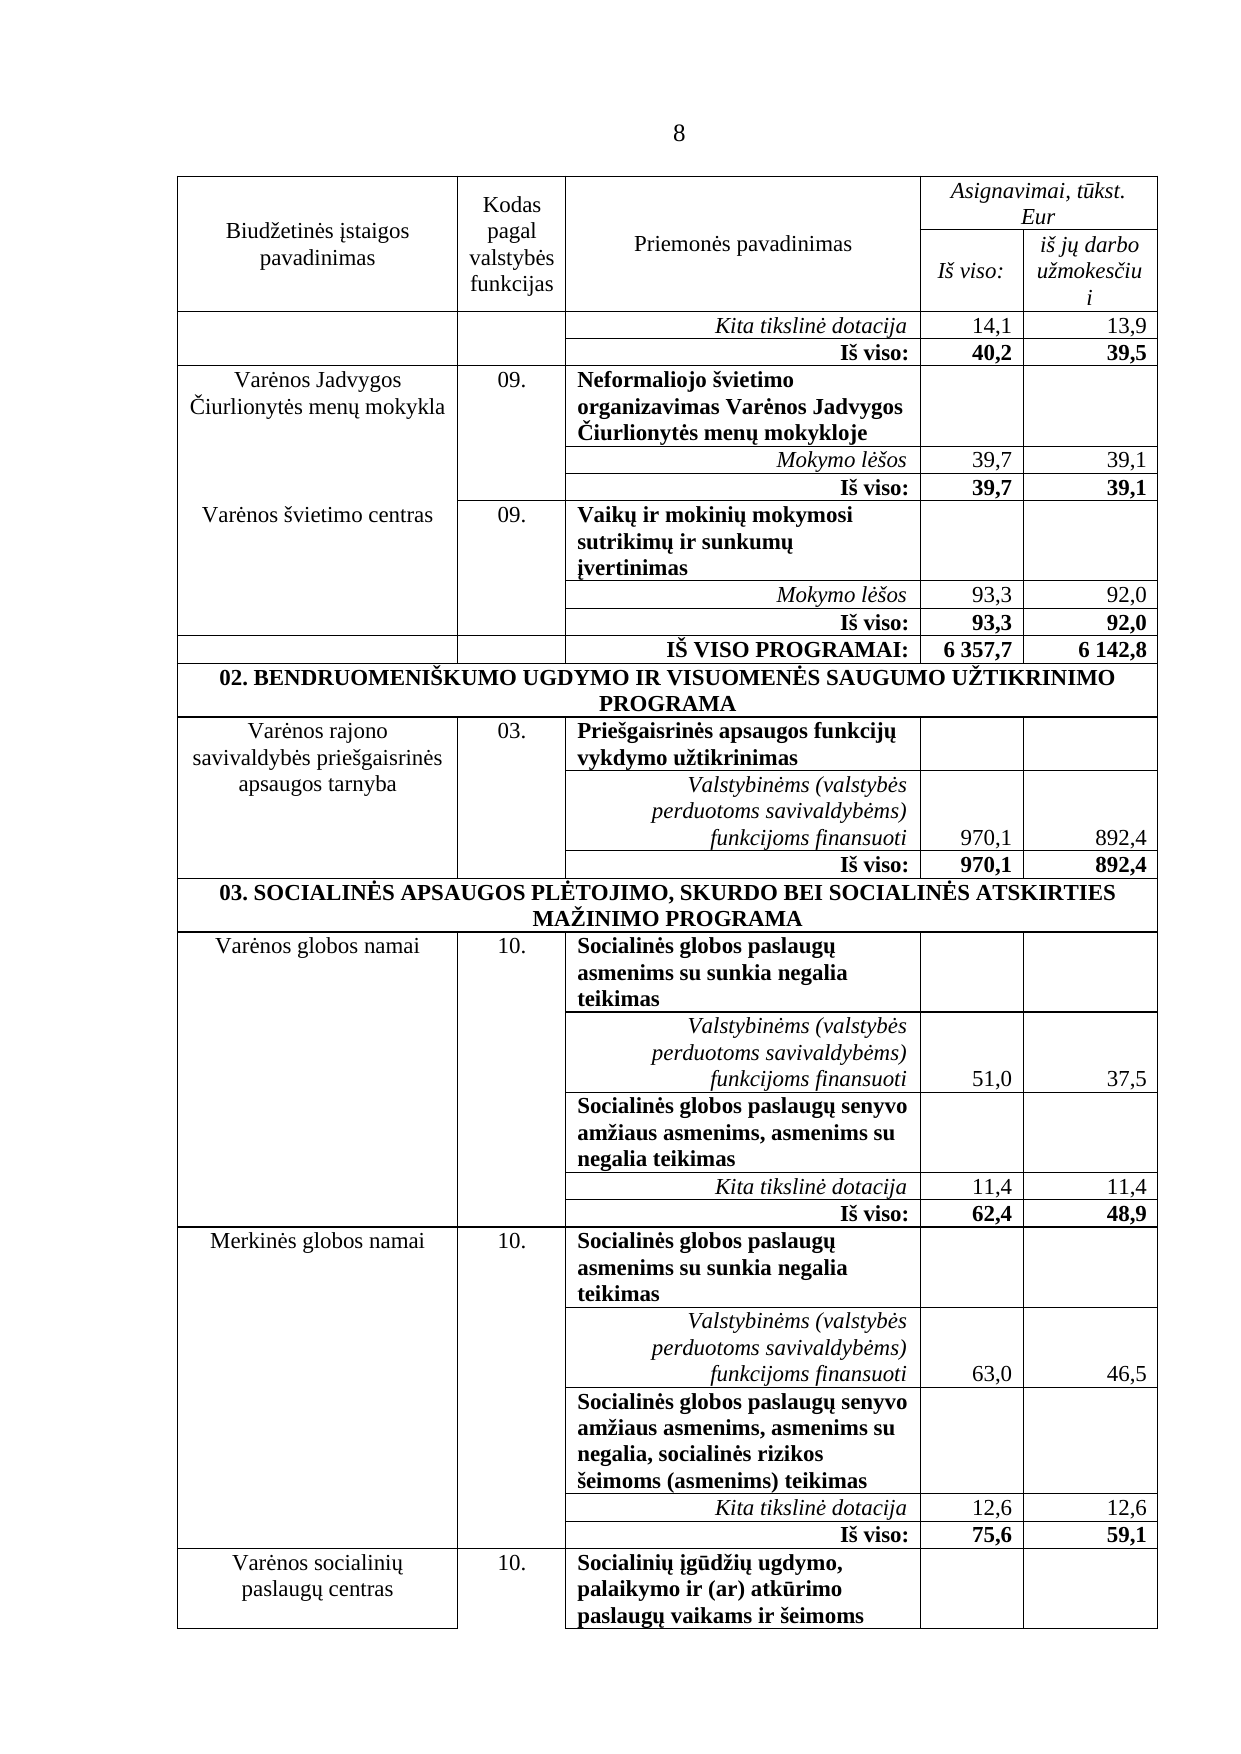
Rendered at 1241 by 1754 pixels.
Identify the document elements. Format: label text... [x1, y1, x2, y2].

table_cell [1158, 338, 1181, 365]
table_cell Socialinės globos paslaugų asmenims su sunkia negalia teikimas [566, 933, 920, 1011]
table_cell [1158, 580, 1181, 608]
table_cell Varėnos švietimo centras [178, 500, 457, 635]
table_cell [921, 1228, 1023, 1307]
table_cell [1158, 770, 1181, 850]
table_cell [1158, 850, 1181, 878]
table_cell [1024, 501, 1157, 580]
table_cell 39,1 [1024, 447, 1157, 473]
table_cell [1158, 1226, 1181, 1307]
table_cell [1158, 500, 1181, 580]
table_cell [178, 312, 457, 365]
table_cell Valstybinėms (valstybės perduotoms savivaldybėms) funkcijoms finansuoti [566, 1308, 920, 1387]
table_cell 93,3 [921, 609, 1023, 635]
table_cell 10. [458, 1549, 565, 1628]
table_cell [1024, 933, 1157, 1011]
table_cell [921, 1549, 1023, 1628]
table_cell [1158, 1521, 1181, 1548]
table_cell [921, 1388, 1023, 1493]
table_cell [458, 1011, 565, 1092]
table_cell [458, 1521, 565, 1548]
table_header Biudžetinės įstaigos pavadinimas [178, 177, 457, 311]
table_cell Varėnos socialinių paslaugų centras [178, 1549, 457, 1628]
table_cell [458, 608, 565, 635]
table_cell Kita tikslinė dotacija [566, 1173, 920, 1199]
table_cell Vaikų ir mokinių mokymosi sutrikimų ir sunkumų įvertinimas [566, 501, 920, 580]
table_cell 39,5 [1024, 339, 1157, 365]
table_cell [1158, 229, 1181, 258]
table_cell [1024, 1228, 1157, 1307]
table_cell [1024, 718, 1157, 770]
table_cell [921, 366, 1023, 446]
table_cell Varėnos Jadvygos Čiurlionytės menų mokykla [178, 366, 457, 500]
table_cell 10. [458, 1228, 565, 1307]
table_cell [921, 718, 1023, 770]
table_cell Varėnos globos namai [178, 933, 457, 1226]
table_cell [1024, 1549, 1157, 1628]
table_cell 37,5 [1024, 1013, 1157, 1092]
table_cell 14,1 [921, 312, 1023, 338]
table_cell [1158, 365, 1181, 446]
table_cell [1024, 1388, 1157, 1493]
table_cell 03. SOCIALINĖS APSAUGOS PLĖTOJIMO, SKURDO BEI SOCIALINĖS ATSKIRTIES MAŽINIMO PROGRAMA [178, 879, 1157, 931]
table_cell Iš viso: [566, 1200, 920, 1226]
table_cell [458, 1493, 565, 1521]
table_cell [1158, 286, 1181, 311]
table_cell Iš viso: [566, 609, 920, 635]
table_cell Iš viso: [566, 339, 920, 365]
table_cell 13,9 [1024, 312, 1157, 338]
table_cell [458, 446, 565, 473]
table_cell [1158, 1387, 1181, 1493]
table_cell 970,1 [921, 851, 1023, 878]
table_cell [458, 1387, 565, 1493]
table_cell [1158, 446, 1181, 473]
table_cell IŠ VISO PROGRAMAI: [566, 636, 920, 663]
table_cell 46,5 [1024, 1308, 1157, 1387]
table_cell [458, 1199, 565, 1226]
table_cell Neformaliojo švietimo organizavimas Varėnos Jadvygos Čiurlionytės menų mokykloje [566, 366, 920, 446]
table_cell 40,2 [921, 339, 1023, 365]
table_cell 63,0 [921, 1308, 1023, 1387]
table_cell [1158, 311, 1181, 338]
table_cell Valstybinėms (valstybės perduotoms savivaldybėms) funkcijoms finansuoti [566, 771, 920, 850]
table_cell 11,4 [1024, 1173, 1157, 1199]
table_cell 11,4 [921, 1173, 1023, 1199]
table_cell Socialinės globos paslaugų asmenims su sunkia negalia teikimas [566, 1228, 920, 1307]
table_cell 970,1 [921, 771, 1023, 850]
table_cell 09. [458, 501, 565, 580]
table_cell 12,6 [1024, 1494, 1157, 1521]
table_cell [1024, 1093, 1157, 1172]
table_cell Merkinės globos namai [178, 1228, 457, 1548]
table_cell Valstybinėms (valstybės perduotoms savivaldybėms) funkcijoms finansuoti [566, 1013, 920, 1092]
table_cell [458, 1172, 565, 1199]
table_cell 10. [458, 933, 565, 1011]
table_cell iš jų darbo užmokesčiui [1024, 230, 1157, 311]
table_cell [458, 770, 565, 850]
table_cell 59,1 [1024, 1522, 1157, 1548]
table_cell [1158, 878, 1181, 931]
table_cell [921, 501, 1023, 580]
table_cell 92,0 [1024, 581, 1157, 608]
table_cell 62,4 [921, 1200, 1023, 1226]
table_cell [458, 1092, 565, 1172]
table_cell [921, 933, 1023, 1011]
table_cell 03. [458, 718, 565, 770]
table_cell Mokymo lėšos [566, 447, 920, 473]
table_cell 93,3 [921, 581, 1023, 608]
table_header Kodas pagal valstybės funkcijas [458, 177, 565, 311]
table_cell [458, 850, 565, 878]
table_cell 12,6 [921, 1494, 1023, 1521]
table_cell [1158, 608, 1181, 635]
table_cell [1158, 1092, 1181, 1172]
table_header Asignavimai, tūkst. Eur [921, 177, 1157, 229]
table_cell [921, 1093, 1023, 1172]
table_cell 6 142,8 [1024, 636, 1157, 663]
table_cell [1158, 931, 1181, 1011]
table_cell [1158, 1011, 1181, 1092]
table_cell 6 357,7 [921, 636, 1023, 663]
table_cell [1158, 1172, 1181, 1199]
table_header [1158, 176, 1181, 229]
table_cell 51,0 [921, 1013, 1023, 1092]
table_cell 92,0 [1024, 609, 1157, 635]
table_cell Kita tikslinė dotacija [566, 312, 920, 338]
table_cell [458, 473, 565, 500]
table_cell Socialinių įgūdžių ugdymo, palaikymo ir (ar) atkūrimo paslaugų vaikams ir šeimoms [566, 1549, 920, 1628]
table_cell [1024, 366, 1157, 446]
table_cell Mokymo lėšos [566, 581, 920, 608]
table_cell [1158, 1307, 1181, 1387]
table_cell [1158, 1493, 1181, 1521]
table_cell 39,7 [921, 474, 1023, 500]
table_header Priemonės pavadinimas [566, 177, 920, 311]
table_cell Iš viso: [566, 1522, 920, 1548]
table_cell Varėnos rajono savivaldybės priešgaisrinės apsaugos tarnyba [178, 718, 457, 878]
table_cell [1158, 635, 1181, 663]
table_cell [1158, 716, 1181, 770]
table_cell [458, 338, 565, 365]
table_cell [458, 636, 565, 663]
table_cell [458, 580, 565, 608]
table_cell 892,4 [1024, 771, 1157, 850]
table_cell 39,1 [1024, 474, 1157, 500]
table_cell 75,6 [921, 1522, 1023, 1548]
table_cell Iš viso: [566, 474, 920, 500]
table_cell Socialinės globos paslaugų senyvo amžiaus asmenims, asmenims su negalia teikimas [566, 1093, 920, 1172]
table_cell [1158, 473, 1181, 500]
table_cell Iš viso: [921, 230, 1023, 311]
table_cell [1158, 1548, 1181, 1628]
table_cell Priešgaisrinės apsaugos funkcijų vykdymo užtikrinimas [566, 718, 920, 770]
table_cell Iš viso: [566, 851, 920, 878]
table_cell [1158, 258, 1181, 286]
table_cell 892,4 [1024, 851, 1157, 878]
table_cell [458, 1307, 565, 1387]
table_cell [1158, 663, 1181, 716]
table_cell [458, 312, 565, 338]
table_cell 09. [458, 366, 565, 446]
table_cell 02. BENDRUOMENIŠKUMO UGDYMO IR VISUOMENĖS SAUGUMO UŽTIKRINIMO PROGRAMA [178, 664, 1157, 716]
table_cell [178, 636, 457, 663]
table_cell Kita tikslinė dotacija [566, 1494, 920, 1521]
table_cell 39,7 [921, 447, 1023, 473]
table_cell [1158, 1199, 1181, 1226]
table_cell 48,9 [1024, 1200, 1157, 1226]
table_cell Socialinės globos paslaugų senyvo amžiaus asmenims, asmenims su negalia, socialinės rizikos šeimoms (asmenims) teikimas [566, 1388, 920, 1493]
